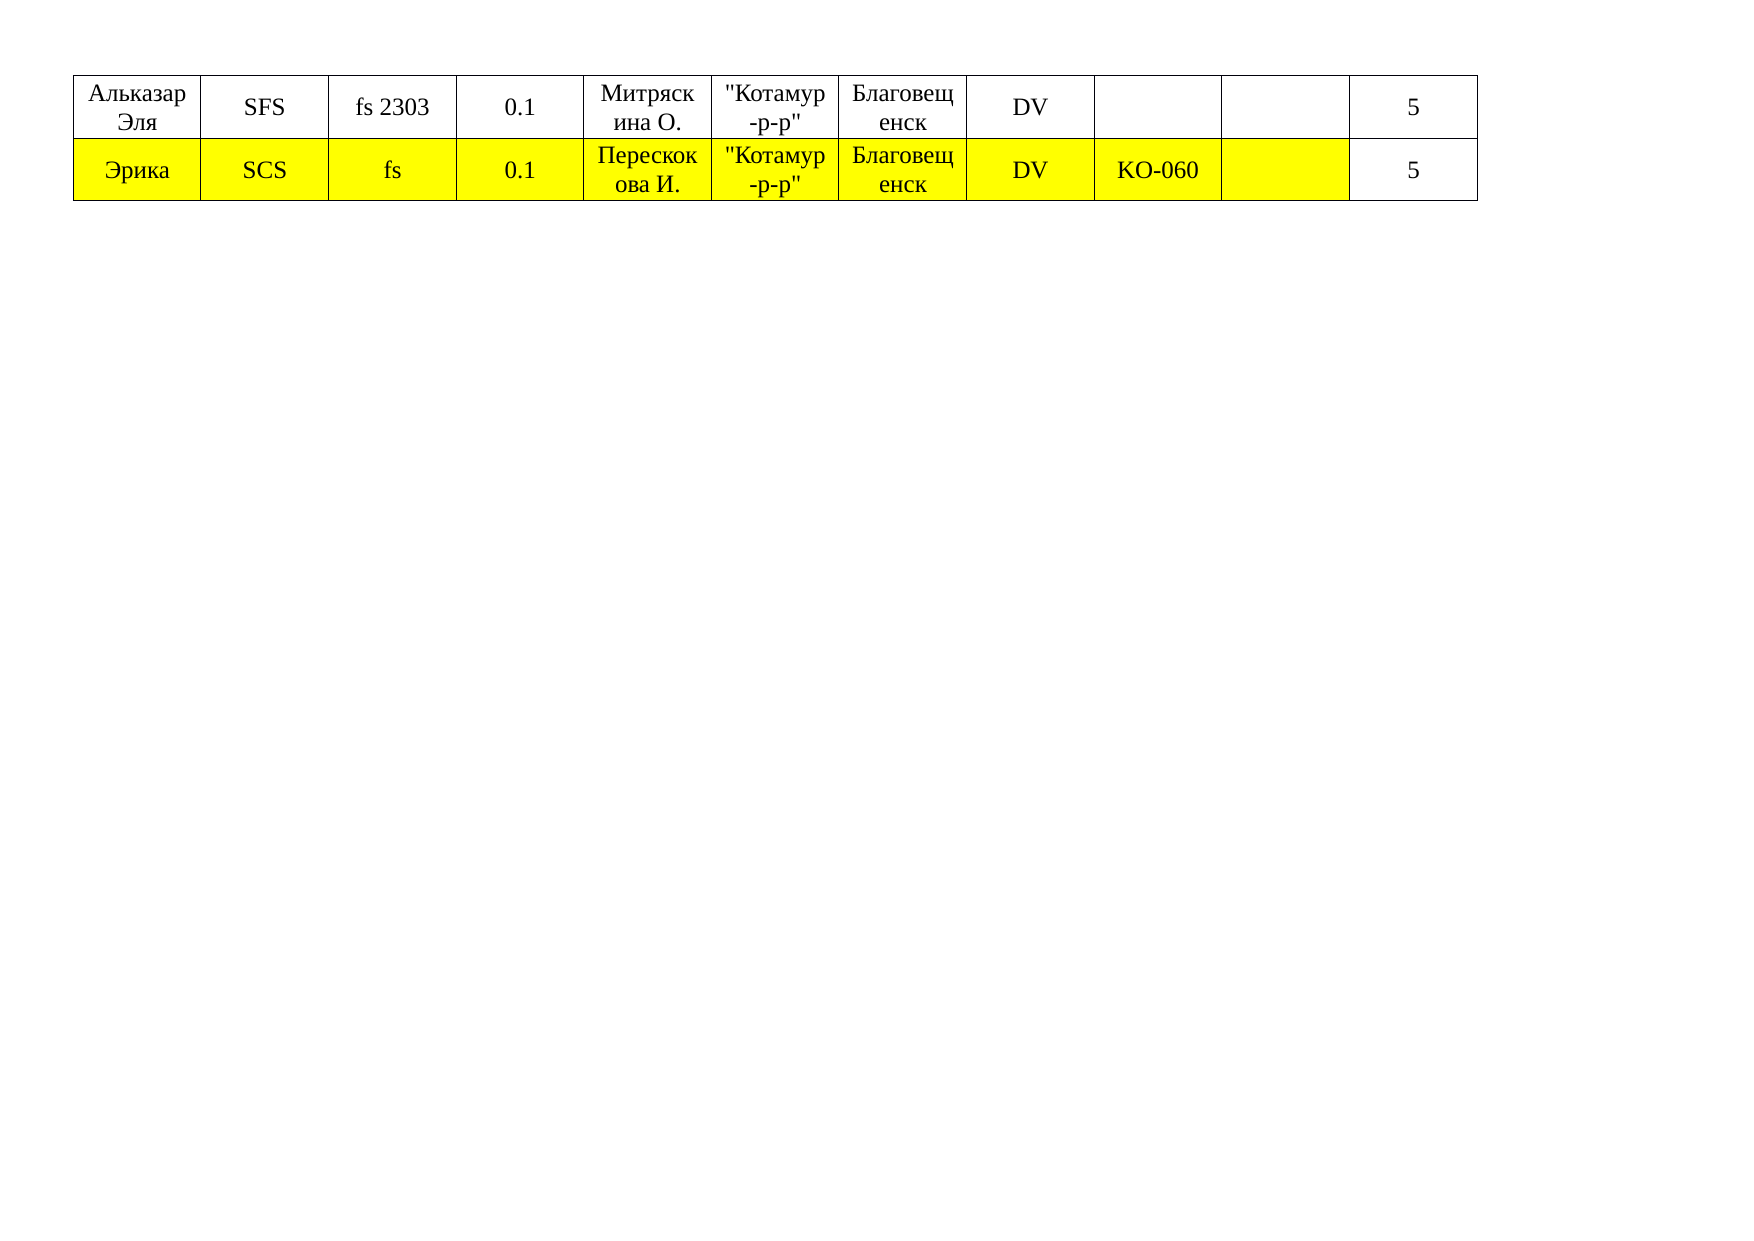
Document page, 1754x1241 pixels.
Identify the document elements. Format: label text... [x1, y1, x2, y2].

table_cell DV [967, 139, 1094, 200]
table_cell DV [967, 76, 1094, 137]
table_cell 5 [1350, 139, 1477, 200]
table_cell SCS [201, 139, 328, 200]
table_cell Альказар Эля [74, 76, 200, 137]
table_cell fs 2303 [329, 76, 456, 137]
table_cell "Котамур-р-р" [712, 139, 838, 200]
table_cell Перескокова И. [584, 139, 711, 200]
table_cell [1095, 76, 1221, 137]
table_cell Mитряскина О. [584, 76, 711, 137]
table_cell Благовещенск [839, 139, 966, 200]
table_cell 0.1 [457, 139, 583, 200]
table_cell 5 [1350, 76, 1477, 137]
table_cell fs [329, 139, 456, 200]
table_cell 0.1 [457, 76, 583, 137]
table_cell [1222, 76, 1349, 137]
table_cell Благовещенск [839, 76, 966, 137]
table_cell SFS [201, 76, 328, 137]
table_cell "Котамур-р-р" [712, 76, 838, 137]
table_cell Эрика [74, 139, 200, 200]
table_cell [1222, 139, 1349, 200]
table_cell KO-060 [1095, 139, 1221, 200]
